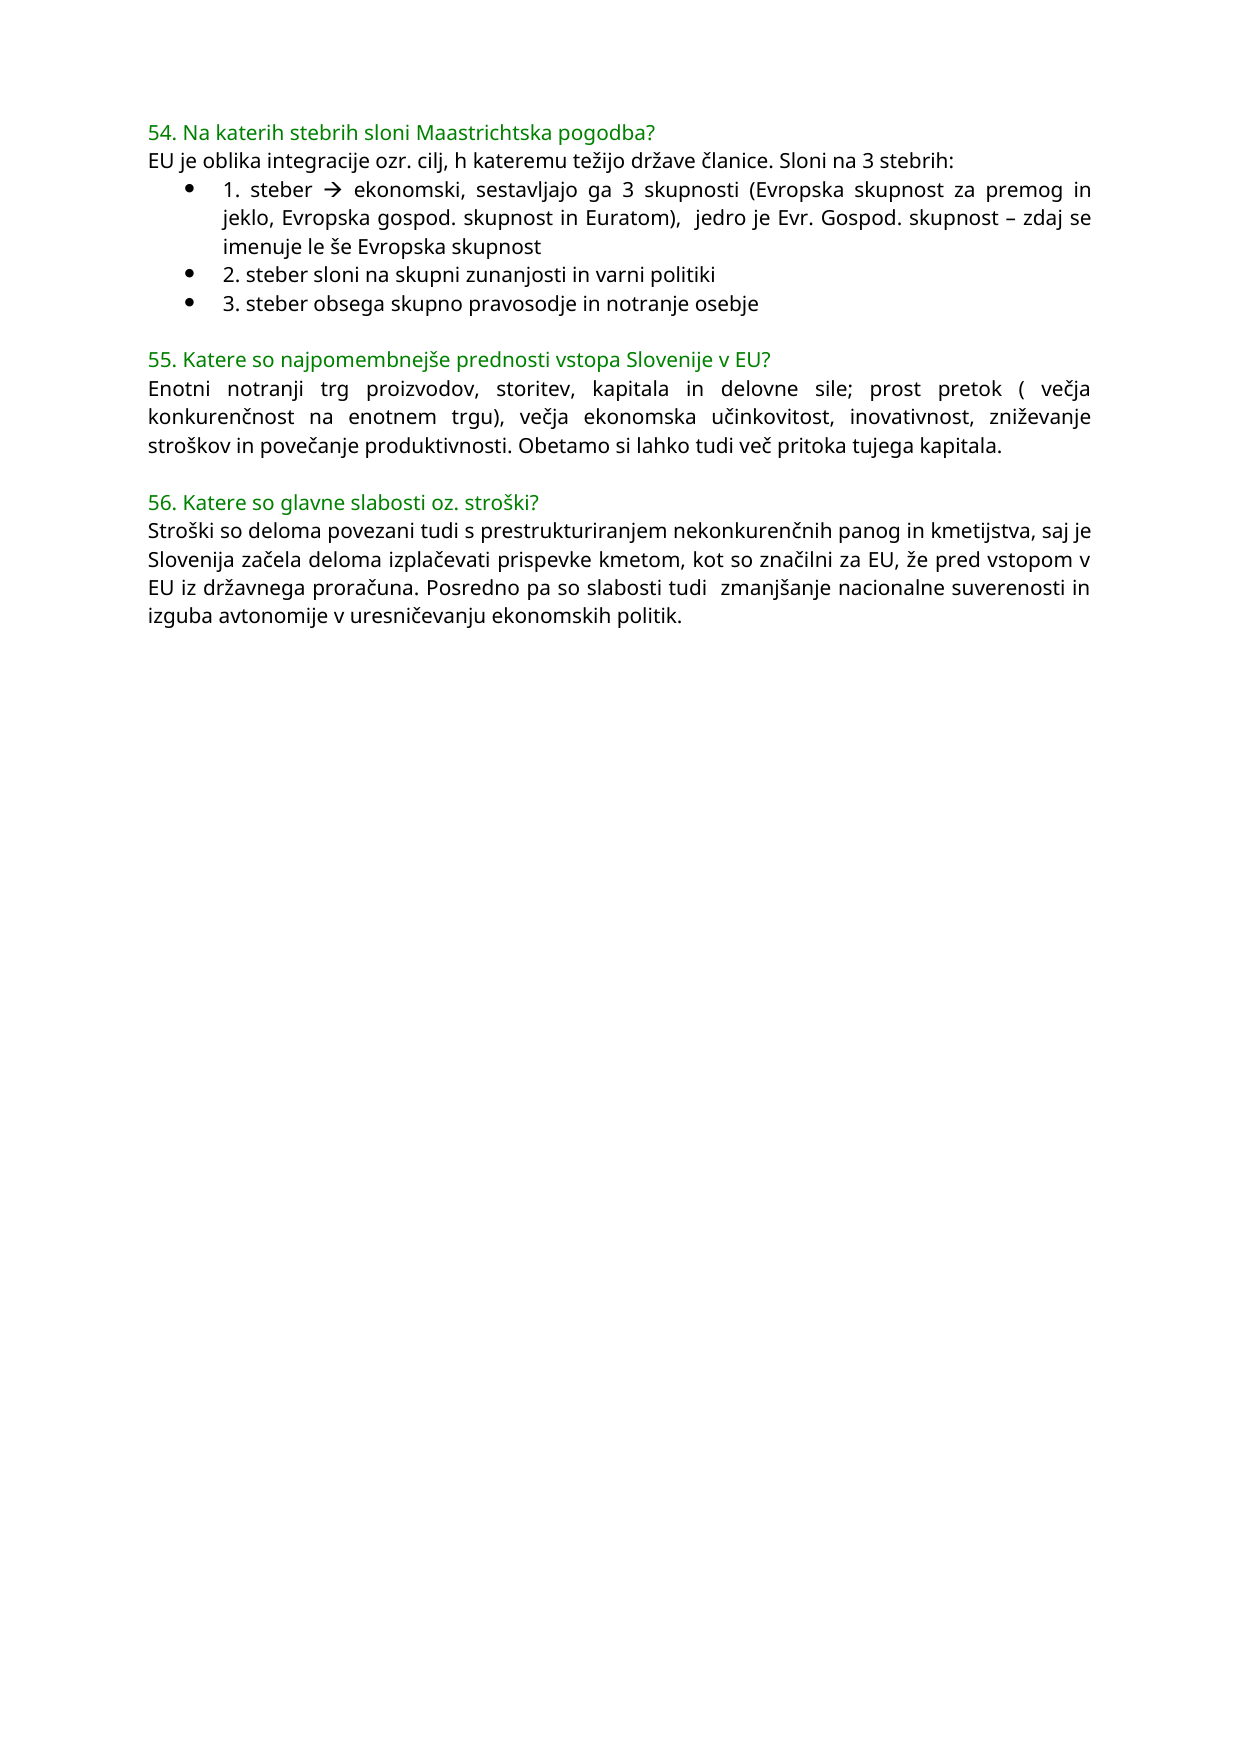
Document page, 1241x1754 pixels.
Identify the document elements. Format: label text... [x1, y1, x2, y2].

text EU je oblika integracije ozr. cilj, h kateremu težijo države članice. Sloni na 3 stebrih: [148, 147, 1092, 175]
text Stroški so deloma povezani tudi s prestrukturiranjem nekonkurenčnih panog in kmetijstva, saj je Slovenija začela deloma izplačevati prispevke kmetom, kot so značilni za EU, že pred vstopom v EU iz državnega proračuna. Posredno pa so slabosti tudi zmanjšanje nacionalne suverenosti in izguba avtonomije v uresničevanju ekonomskih politik. [148, 516, 1092, 630]
list 2. steber sloni na skupni zunanjosti in varni politiki [185, 260, 1092, 289]
text 55. Katere so najpomembnejše prednosti vstopa Slovenije v EU? [148, 346, 1092, 374]
text 56. Katere so glavne slabosti oz. stroški? [148, 488, 1092, 516]
list 3. steber obsega skupno pravosodje in notranje osebje [185, 289, 1092, 317]
list 1. steber  ekonomski, sestavljajo ga 3 skupnosti (Evropska skupnost za premog in jeklo, Evropska gospod. skupnost in Euratom), jedro je Evr. Gospod. skupnost – zdaj se imenuje le še Evropska skupnost [185, 175, 1092, 260]
text Enotni notranji trg proizvodov, storitev, kapitala in delovne sile; prost pretok ( večja konkurenčnost na enotnem trgu), večja ekonomska učinkovitost, inovativnost, zniževanje stroškov in povečanje produktivnosti. Obetamo si lahko tudi več pritoka tujega kapitala. [148, 374, 1092, 459]
text 54. Na katerih stebrih sloni Maastrichtska pogodba? [148, 118, 1092, 147]
